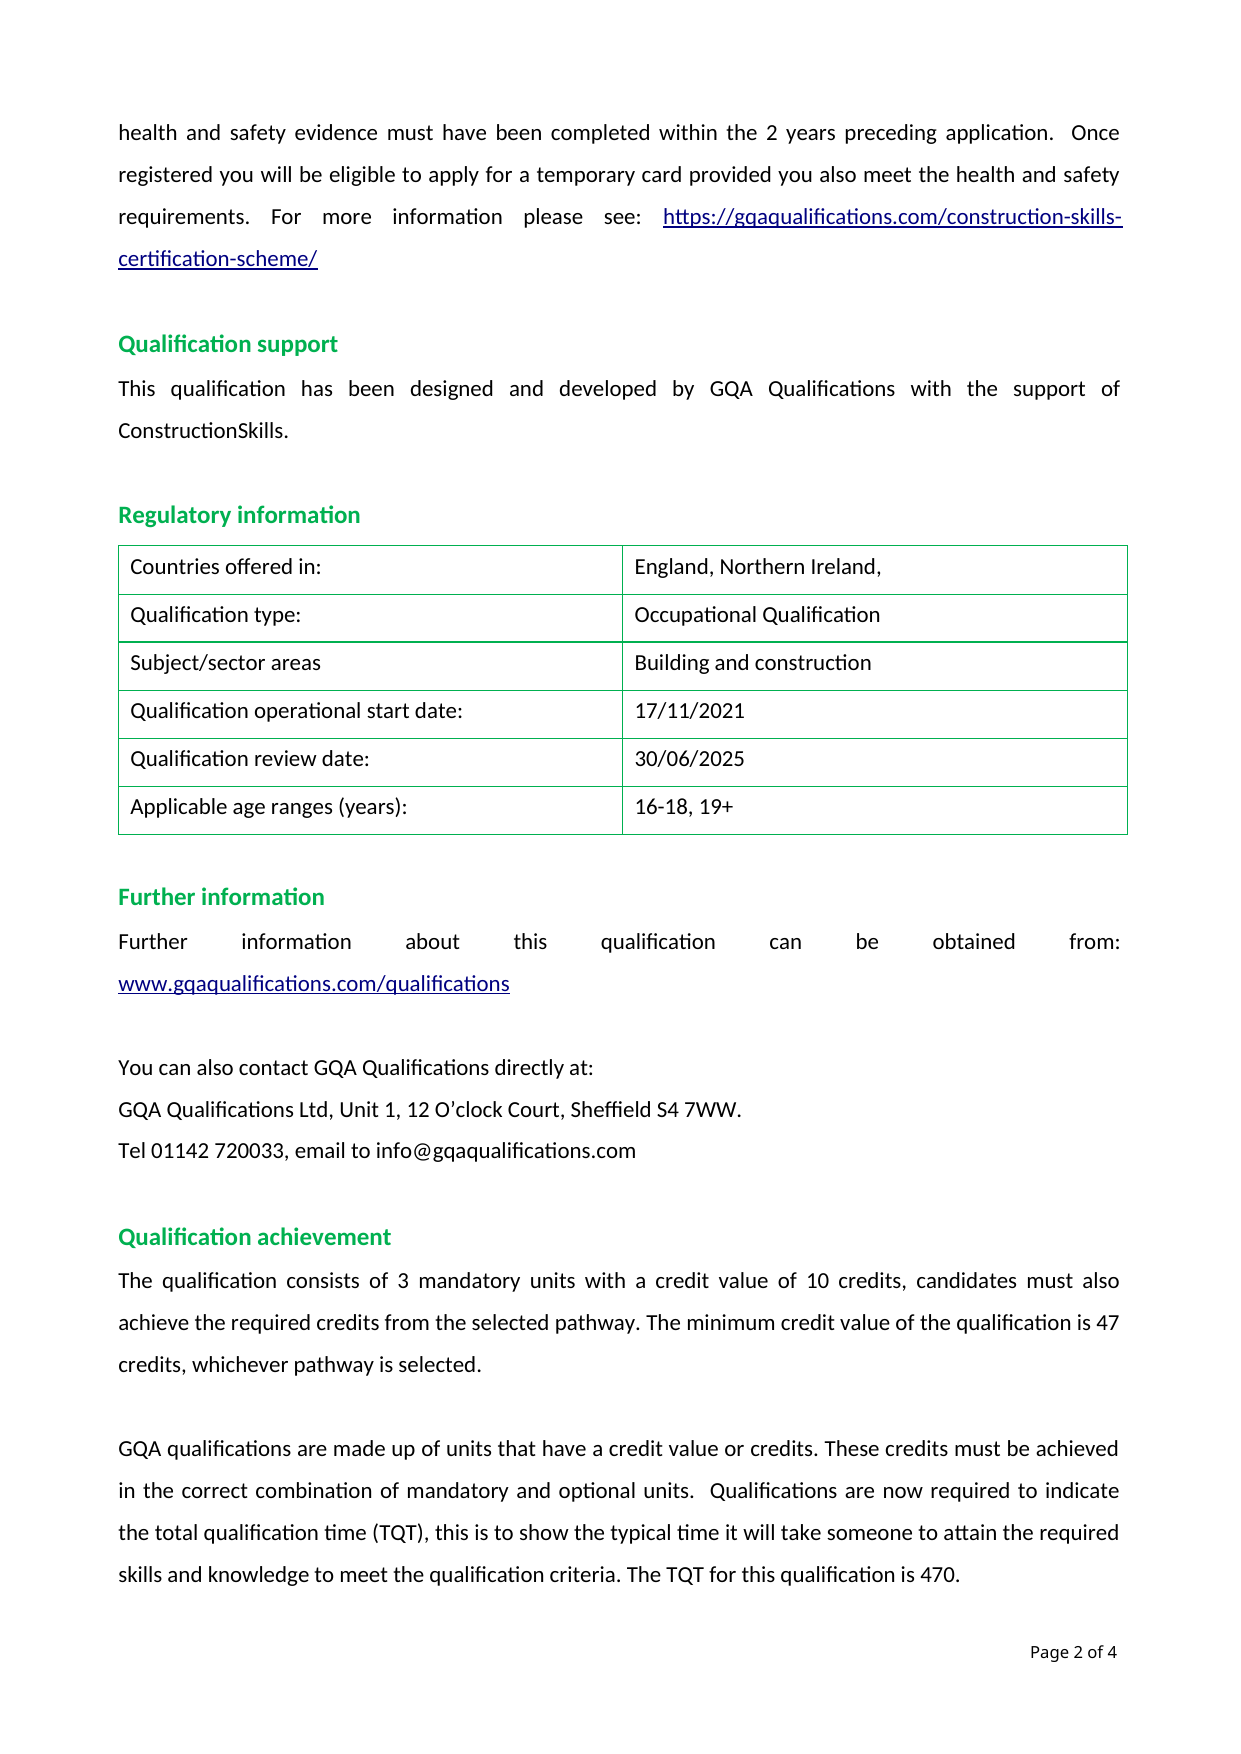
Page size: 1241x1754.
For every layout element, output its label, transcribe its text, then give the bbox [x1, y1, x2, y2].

table_header England, Northern Ireland, [623, 546, 1127, 593]
text health and safety evidence must have been completed within the 2 years preceding application. Once registered you will be eligible to apply for a temporary card provided you also meet the health and safety requirements. For more information please see: https://gqaqualifications.com/construction-skills-certification-scheme/ [118, 118, 1122, 272]
table_cell Qualification type: [119, 595, 622, 641]
table_cell 16-18, 19+ [623, 787, 1127, 833]
table_cell Occupational Qualification [623, 595, 1127, 641]
table_cell 17/11/2021 [623, 691, 1127, 737]
text GQA Qualifications Ltd, Unit 1, 12 O’clock Court, Sheffield S4 7WW. [118, 1095, 1122, 1123]
text This qualification has been designed and developed by GQA Qualifications with the support of ConstructionSkills. [118, 374, 1122, 444]
text You can also contact GQA Qualifications directly at: [118, 1053, 1122, 1081]
text Tel 01142 720033, email to info@gqaqualifications.com [118, 1137, 1122, 1165]
table_cell Building and construction [623, 643, 1127, 689]
text Further information about this qualification can be obtained from: www.gqaqualifications.com/qualifications [118, 927, 1122, 997]
text GQA qualifications are made up of units that have a credit value or credits. These credits must be achieved in the correct combination of mandatory and optional units. Qualifications are now required to indicate the total qualification time (TQT), this is to show the typical time it will take someone to attain the required skills and knowledge to meet the qualification criteria. The TQT for this qualification is 470. [118, 1434, 1122, 1588]
table_cell Qualification review date: [119, 739, 622, 786]
table_cell Qualification operational start date: [119, 691, 622, 737]
subtitle Regulatory information [118, 500, 1122, 530]
table_cell Applicable age ranges (years): [119, 787, 622, 833]
table_cell Subject/sector areas [119, 643, 622, 689]
table_header Countries offered in: [119, 546, 622, 593]
subtitle Further information [118, 881, 1122, 912]
subtitle Qualification achievement [118, 1221, 1122, 1251]
table_cell 30/06/2025 [623, 739, 1127, 786]
subtitle Qualification support [118, 328, 1122, 358]
text The qualification consists of 3 mandatory units with a credit value of 10 credits, candidates must also achieve the required credits from the selected pathway. The minimum credit value of the qualification is 47 credits, whichever pathway is selected. [118, 1266, 1122, 1378]
